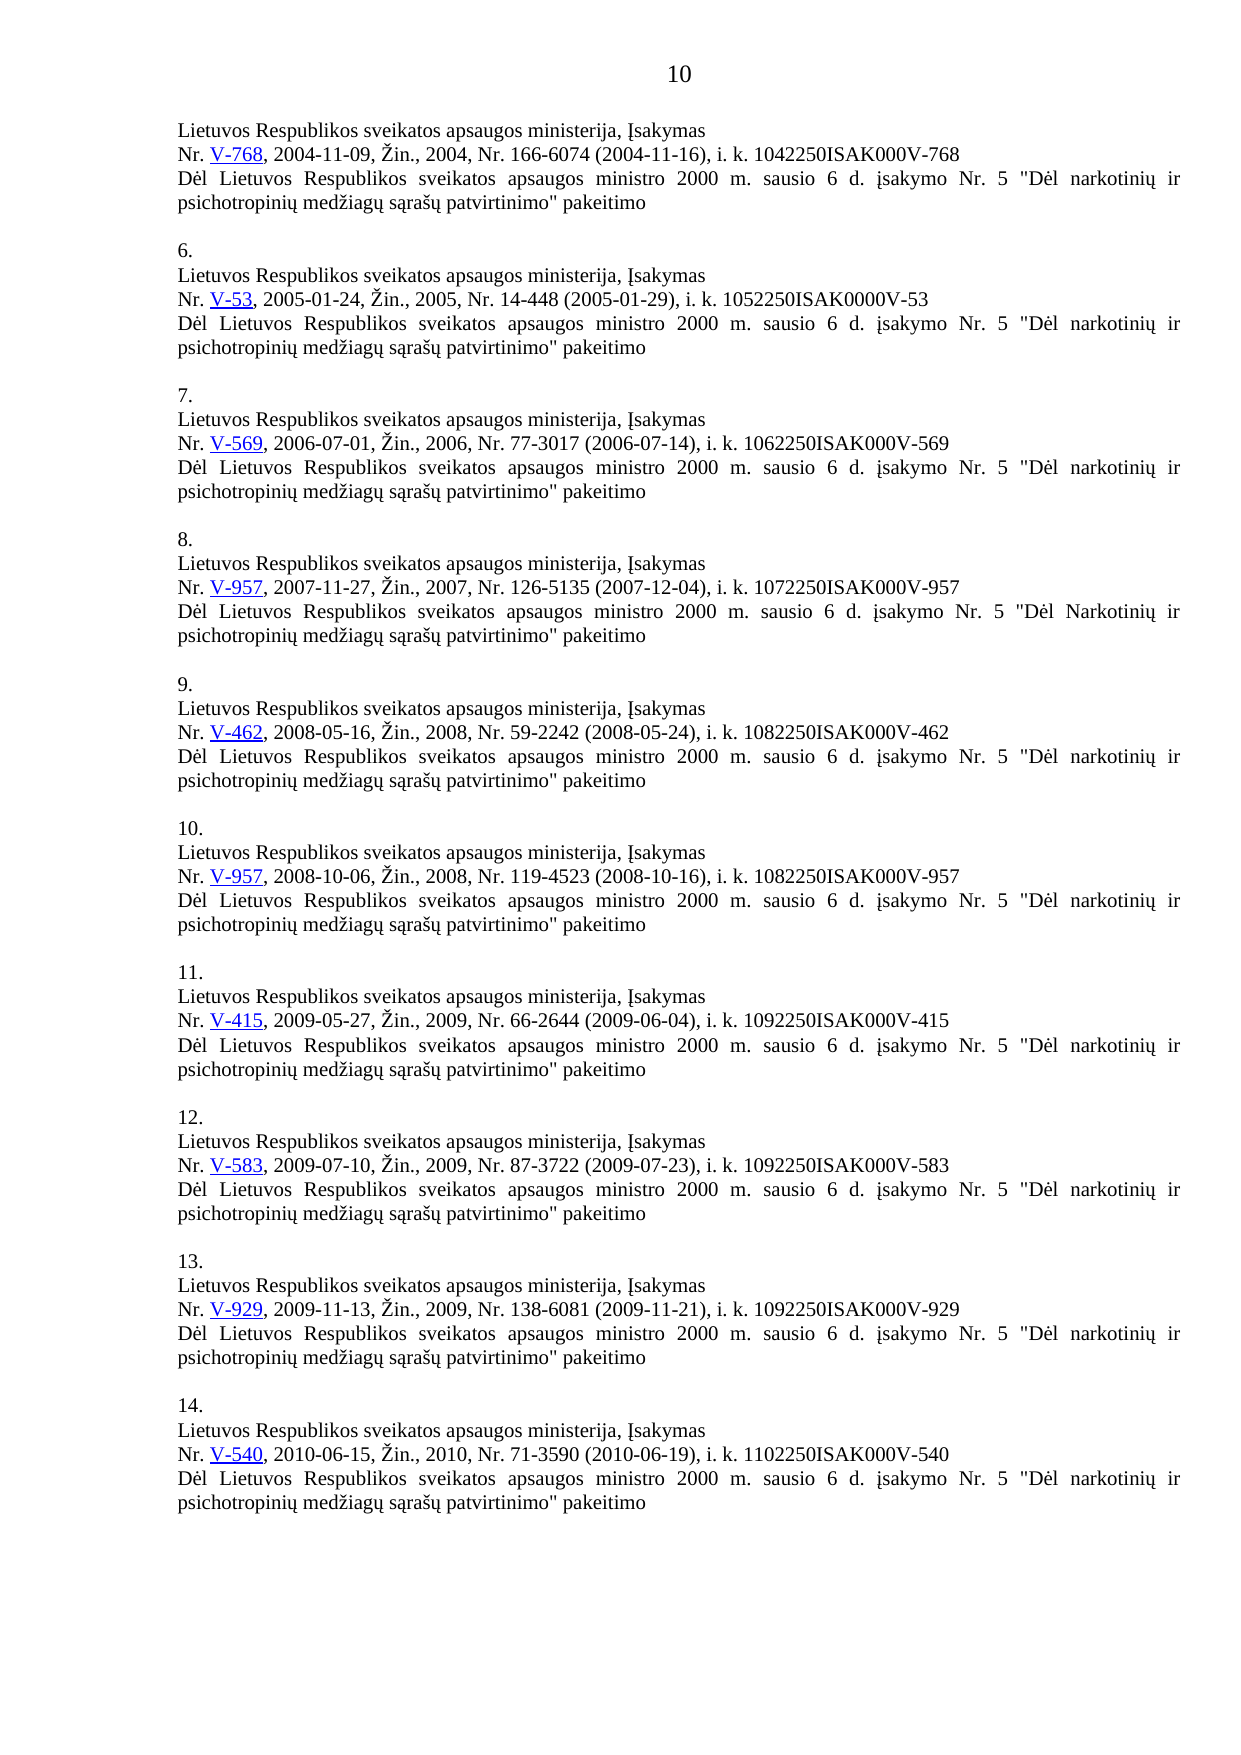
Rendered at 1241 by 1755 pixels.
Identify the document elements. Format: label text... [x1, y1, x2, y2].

text Nr. V-540, 2010-06-15, Žin., 2010, Nr. 71-3590 (2010-06-19), i. k. 1102250ISAK000V-540 [177, 1442, 1181, 1466]
text Nr. V-415, 2009-05-27, Žin., 2009, Nr. 66-2644 (2009-06-04), i. k. 1092250ISAK000V-415 [177, 1008, 1181, 1032]
text 6. [177, 238, 1181, 262]
text 14. [177, 1393, 1181, 1417]
text 7. [177, 383, 1181, 407]
text Dėl Lietuvos Respublikos sveikatos apsaugos ministro 2000 m. sausio 6 d. įsakymo Nr. 5 "Dėl narkotinių ir psichotropinių medžiagų sąrašų patvirtinimo" pakeitimo [177, 1032, 1181, 1081]
text Lietuvos Respublikos sveikatos apsaugos ministerija, Įsakymas [177, 1129, 1181, 1153]
text 12. [177, 1105, 1181, 1129]
text 8. [177, 527, 1181, 551]
text Nr. V-957, 2007-11-27, Žin., 2007, Nr. 126-5135 (2007-12-04), i. k. 1072250ISAK000V-957 [177, 575, 1181, 599]
text Lietuvos Respublikos sveikatos apsaugos ministerija, Įsakymas [177, 118, 1181, 142]
text Dėl Lietuvos Respublikos sveikatos apsaugos ministro 2000 m. sausio 6 d. įsakymo Nr. 5 "Dėl narkotinių ir psichotropinių medžiagų sąrašų patvirtinimo" pakeitimo [177, 744, 1181, 792]
text Nr. V-569, 2006-07-01, Žin., 2006, Nr. 77-3017 (2006-07-14), i. k. 1062250ISAK000V-569 [177, 431, 1181, 455]
text 13. [177, 1249, 1181, 1273]
text Lietuvos Respublikos sveikatos apsaugos ministerija, Įsakymas [177, 1273, 1181, 1297]
text Lietuvos Respublikos sveikatos apsaugos ministerija, Įsakymas [177, 696, 1181, 720]
text Lietuvos Respublikos sveikatos apsaugos ministerija, Įsakymas [177, 551, 1181, 575]
text 10. [177, 816, 1181, 840]
text Dėl Lietuvos Respublikos sveikatos apsaugos ministro 2000 m. sausio 6 d. įsakymo Nr. 5 "Dėl narkotinių ir psichotropinių medžiagų sąrašų patvirtinimo" pakeitimo [177, 166, 1181, 214]
text Lietuvos Respublikos sveikatos apsaugos ministerija, Įsakymas [177, 262, 1181, 287]
text Dėl Lietuvos Respublikos sveikatos apsaugos ministro 2000 m. sausio 6 d. įsakymo Nr. 5 "Dėl narkotinių ir psichotropinių medžiagų sąrašų patvirtinimo" pakeitimo [177, 455, 1181, 503]
text Dėl Lietuvos Respublikos sveikatos apsaugos ministro 2000 m. sausio 6 d. įsakymo Nr. 5 "Dėl narkotinių ir psichotropinių medžiagų sąrašų patvirtinimo" pakeitimo [177, 1177, 1181, 1225]
text 11. [177, 960, 1181, 984]
text Lietuvos Respublikos sveikatos apsaugos ministerija, Įsakymas [177, 840, 1181, 864]
text Dėl Lietuvos Respublikos sveikatos apsaugos ministro 2000 m. sausio 6 d. įsakymo Nr. 5 "Dėl Narkotinių ir psichotropinių medžiagų sąrašų patvirtinimo" pakeitimo [177, 599, 1181, 647]
text Nr. V-929, 2009-11-13, Žin., 2009, Nr. 138-6081 (2009-11-21), i. k. 1092250ISAK000V-929 [177, 1297, 1181, 1321]
text Dėl Lietuvos Respublikos sveikatos apsaugos ministro 2000 m. sausio 6 d. įsakymo Nr. 5 "Dėl narkotinių ir psichotropinių medžiagų sąrašų patvirtinimo" pakeitimo [177, 311, 1181, 359]
text Nr. V-768, 2004-11-09, Žin., 2004, Nr. 166-6074 (2004-11-16), i. k. 1042250ISAK000V-768 [177, 142, 1181, 166]
text Nr. V-462, 2008-05-16, Žin., 2008, Nr. 59-2242 (2008-05-24), i. k. 1082250ISAK000V-462 [177, 720, 1181, 744]
text Lietuvos Respublikos sveikatos apsaugos ministerija, Įsakymas [177, 407, 1181, 431]
text Lietuvos Respublikos sveikatos apsaugos ministerija, Įsakymas [177, 984, 1181, 1008]
text 9. [177, 672, 1181, 696]
text Dėl Lietuvos Respublikos sveikatos apsaugos ministro 2000 m. sausio 6 d. įsakymo Nr. 5 "Dėl narkotinių ir psichotropinių medžiagų sąrašų patvirtinimo" pakeitimo [177, 1321, 1181, 1369]
text Lietuvos Respublikos sveikatos apsaugos ministerija, Įsakymas [177, 1417, 1181, 1442]
text Dėl Lietuvos Respublikos sveikatos apsaugos ministro 2000 m. sausio 6 d. įsakymo Nr. 5 "Dėl narkotinių ir psichotropinių medžiagų sąrašų patvirtinimo" pakeitimo [177, 1466, 1181, 1514]
text Nr. V-583, 2009-07-10, Žin., 2009, Nr. 87-3722 (2009-07-23), i. k. 1092250ISAK000V-583 [177, 1153, 1181, 1177]
text Nr. V-53, 2005-01-24, Žin., 2005, Nr. 14-448 (2005-01-29), i. k. 1052250ISAK0000V-53 [177, 287, 1181, 311]
text Nr. V-957, 2008-10-06, Žin., 2008, Nr. 119-4523 (2008-10-16), i. k. 1082250ISAK000V-957 [177, 864, 1181, 888]
text Dėl Lietuvos Respublikos sveikatos apsaugos ministro 2000 m. sausio 6 d. įsakymo Nr. 5 "Dėl narkotinių ir psichotropinių medžiagų sąrašų patvirtinimo" pakeitimo [177, 888, 1181, 936]
